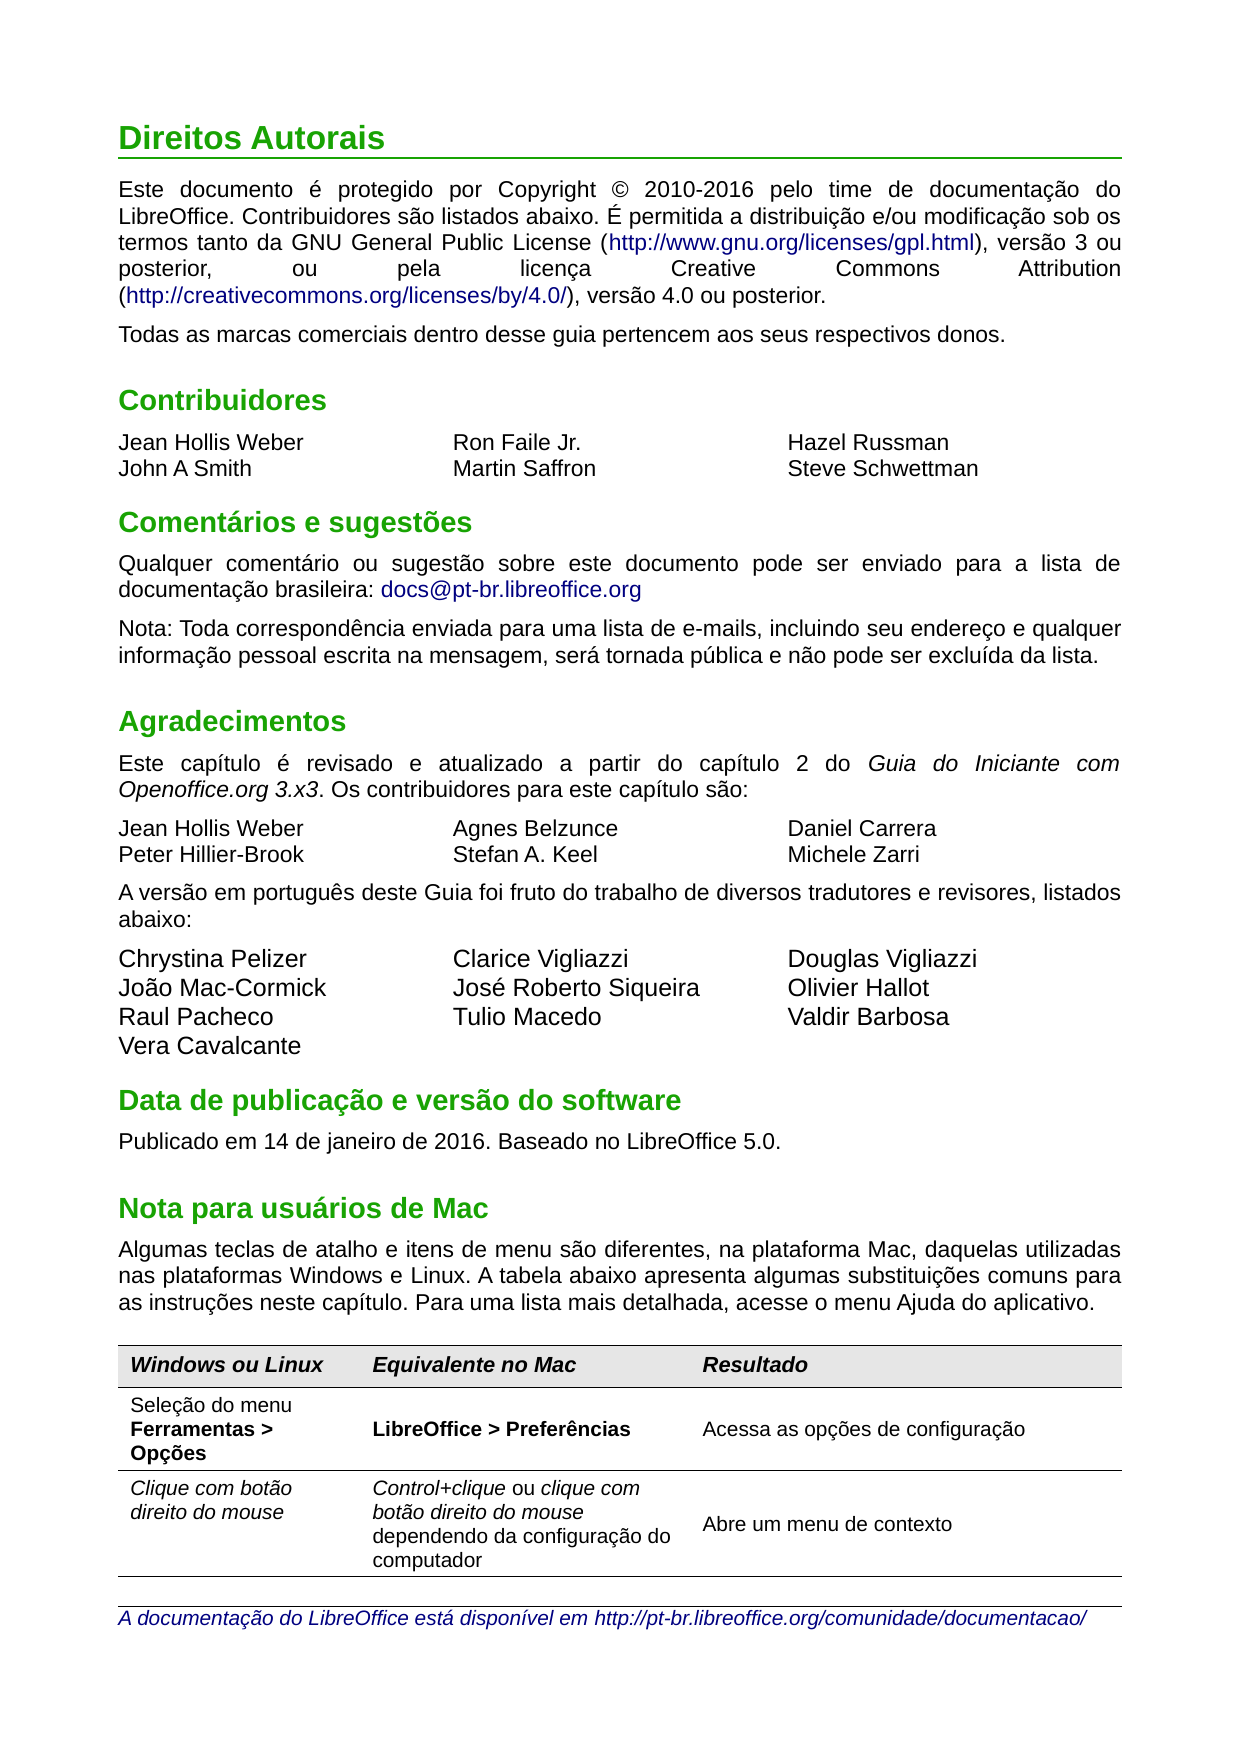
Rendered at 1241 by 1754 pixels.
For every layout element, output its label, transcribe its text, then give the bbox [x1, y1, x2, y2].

table_cell [453, 1031, 787, 1059]
text Algumas teclas de atalho e itens de menu são diferentes, na plataforma Mac, daquelas utilizadas nas plataformas Windows e Linux. A tabela abaixo apresenta algumas substituições comuns para as instruções neste capítulo. Para uma lista mais detalhada, acesse o menu Ajuda do aplicativo. [118, 1236, 1122, 1315]
table_cell Seleção do menu Ferramentas > Opções [118, 1388, 360, 1469]
table_cell Tulio Macedo [453, 1002, 787, 1031]
subtitle Contribuidores [118, 383, 1122, 417]
text Todas as marcas comerciais dentro desse guia pertencem aos seus respectivos donos. [118, 321, 1122, 347]
table_cell Clique com botão direito do mouse [118, 1471, 360, 1576]
table_header Hazel Russman [788, 429, 1122, 455]
text Publicado em 14 de janeiro de 2016. Baseado no LibreOffice 5.0. [118, 1128, 1122, 1155]
table_cell [788, 1031, 1122, 1059]
text Este capítulo é revisado e atualizado a partir do capítulo 2 do Guia do Iniciante com Openoffice.org 3.x3. Os contribuidores para este capítulo são: [118, 749, 1122, 802]
subtitle Direitos Autorais [118, 118, 1122, 157]
table_cell John A Smith [118, 455, 453, 481]
table_cell Vera Cavalcante [118, 1031, 453, 1059]
table_header Ron Faile Jr. [453, 429, 787, 455]
subtitle Agradecimentos [118, 704, 1122, 738]
text Qualquer comentário ou sugestão sobre este documento pode ser enviado para a lista de documentação brasileira: docs@pt-br.libreoffice.org [118, 550, 1122, 603]
text A versão em português deste Guia foi fruto do trabalho de diversos tradutores e revisores, listados abaixo: [118, 879, 1122, 932]
table_cell João Mac-Cormick [118, 973, 453, 1002]
text Este documento é protegido por Copyright © 2010-2016 pelo time de documentação do LibreOffice. Contribuidores são listados abaixo. É permitida a distribuição e/ou modificação sob os termos tanto da GNU General Public License (http://www.gnu.org/licenses/gpl.html), versão 3 ou posterior, ou pela licença Creative Commons Attribution (http://creativecommons.org/licenses/by/4.0/), versão 4.0 ou posterior. [118, 176, 1122, 308]
subtitle Comentários e sugestões [118, 505, 1122, 538]
table_cell Peter Hillier-Brook [118, 841, 453, 867]
table_header Chrystina Pelizer [118, 944, 453, 973]
table_cell LibreOffice > Preferências [360, 1388, 690, 1469]
table_header Jean Hollis Weber [118, 815, 453, 841]
table_cell Valdir Barbosa [788, 1002, 1122, 1031]
table_header Equivalente no Mac [360, 1346, 690, 1387]
table_cell Steve Schwettman [788, 455, 1122, 481]
table_cell José Roberto Siqueira [453, 973, 787, 1002]
table_cell Stefan A. Keel [453, 841, 787, 867]
table_header Agnes Belzunce [453, 815, 787, 841]
subtitle Data de publicação e versão do software [118, 1083, 1122, 1117]
table_cell Raul Pacheco [118, 1002, 453, 1031]
table_header Clarice Vigliazzi [453, 944, 787, 973]
table_cell Control+clique ou clique com botão direito do mouse dependendo da configuração do computador [360, 1471, 690, 1576]
table_header Jean Hollis Weber [118, 429, 453, 455]
table_header Windows ou Linux [118, 1346, 360, 1387]
table_header Daniel Carrera [788, 815, 1122, 841]
table_cell Acessa as opções de configuração [690, 1388, 1122, 1469]
text Nota: Toda correspondência enviada para uma lista de e-mails, incluindo seu endereço e qualquer informação pessoal escrita na mensagem, será tornada pública e não pode ser excluída da lista. [118, 615, 1122, 668]
table_cell Martin Saffron [453, 455, 787, 481]
table_cell Michele Zarri [788, 841, 1122, 867]
table_cell Olivier Hallot [788, 973, 1122, 1002]
table_header Resultado [690, 1346, 1122, 1387]
table_header Douglas Vigliazzi [788, 944, 1122, 973]
subtitle Nota para usuários de Mac [118, 1191, 1122, 1224]
table_cell Abre um menu de contexto [690, 1471, 1122, 1576]
